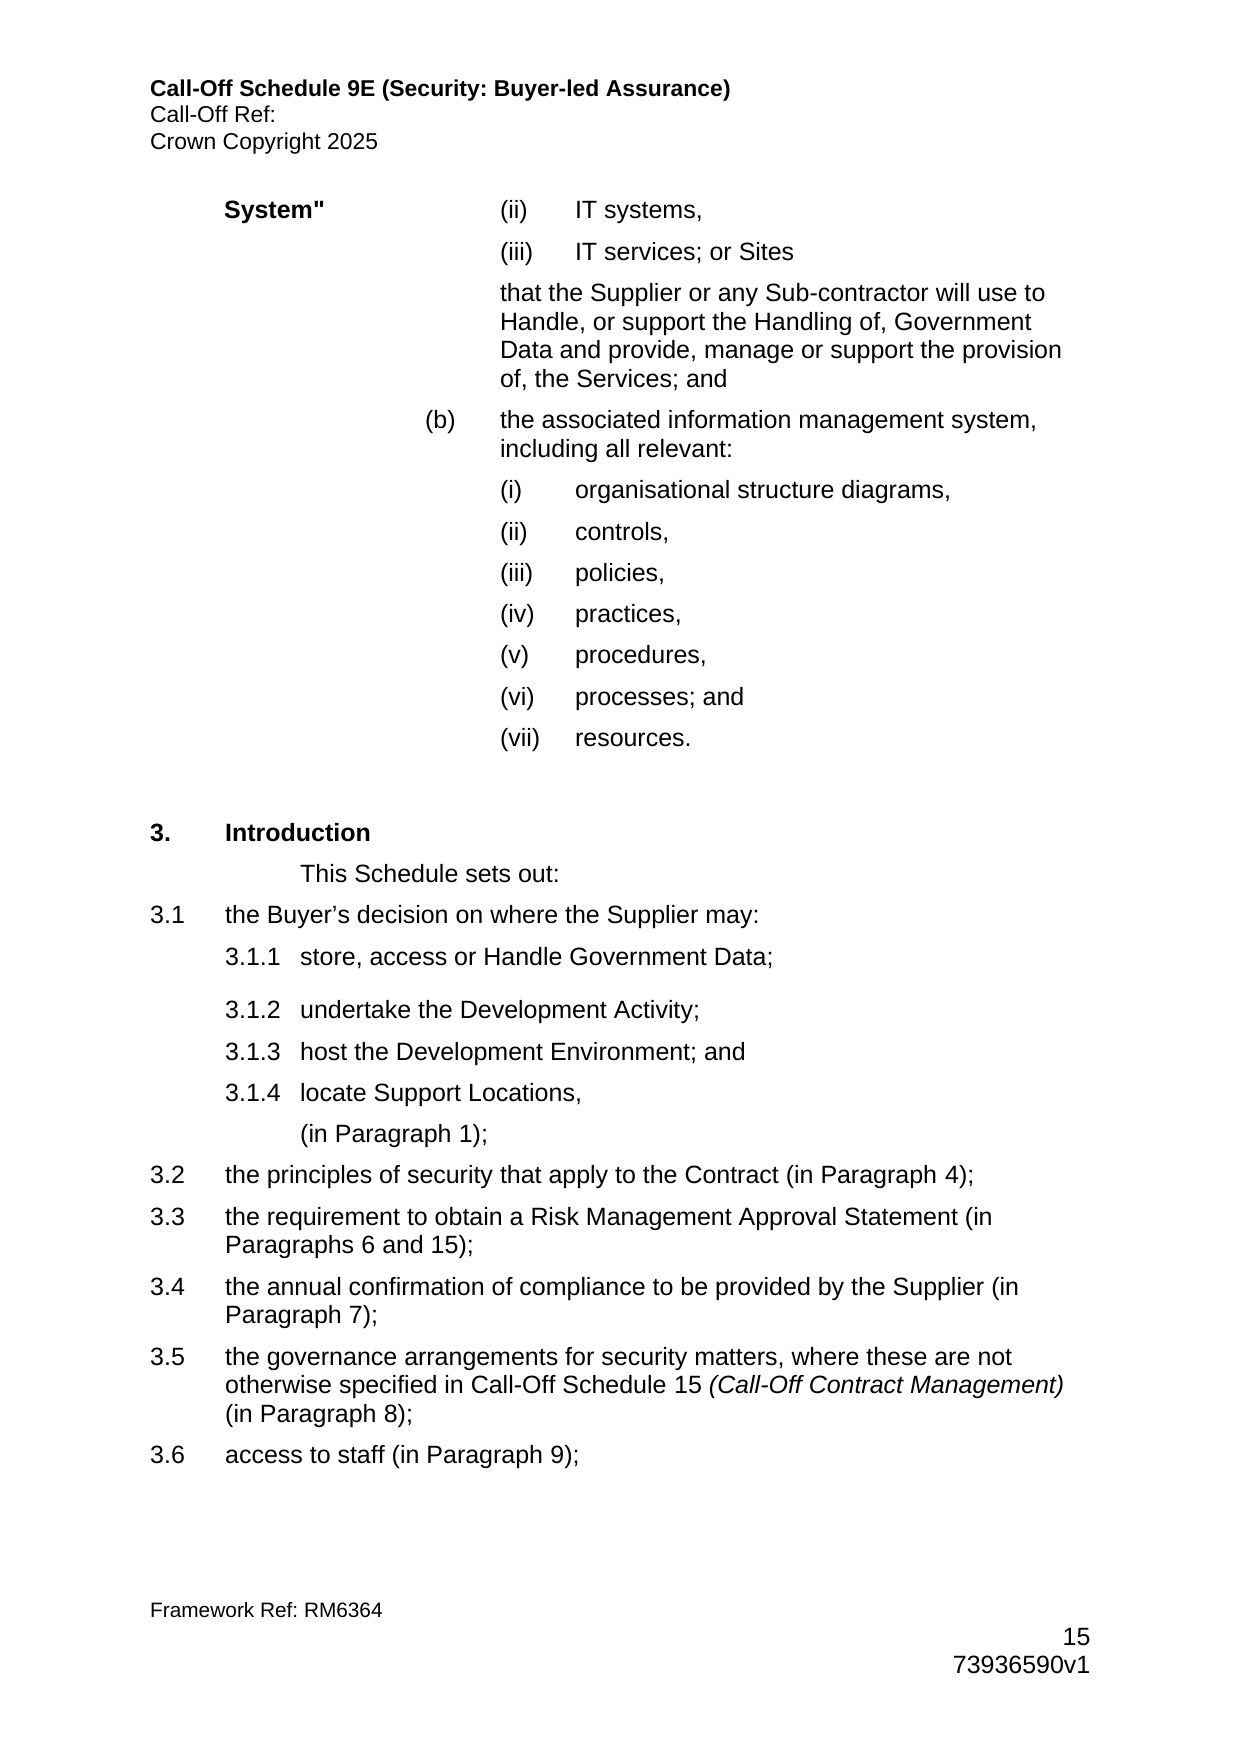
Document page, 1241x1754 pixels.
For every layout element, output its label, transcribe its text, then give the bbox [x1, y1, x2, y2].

subtitle the principles of security that apply to the Contract (in Paragraph 4); [150, 1160, 1090, 1189]
table_cell any: information assets, IT systems, IT services; or Sites that the Supplier or any Sub-contractor will use to Handle, or support the Handling of, Government Data and provide, manage or support the provision of, the Services; and the associated information management system, including all relevant: organisational structure diagrams, controls, policies, practices, procedures, processes; and resources. [414, 183, 1079, 764]
subtitle the Buyer’s decision on where the Supplier may: [150, 900, 1090, 929]
subtitle undertake the Development Activity; [225, 995, 1090, 1024]
subtitle the requirement to obtain a Risk Management Approval Statement (in Paragraphs 6 and 15); [150, 1202, 1090, 1259]
table_cell System" [213, 183, 413, 764]
subtitle the annual confirmation of compliance to be provided by the Supplier (in Paragraph 7); [150, 1272, 1090, 1329]
subtitle Introduction [150, 818, 1090, 847]
list This Schedule sets out: [225, 859, 1090, 888]
subtitle host the Development Environment; and [225, 1037, 1090, 1065]
subtitle the governance arrangements for security matters, where these are not otherwise specified in Call-Off Schedule 15 (Call-Off Contract Management) (in Paragraph 8); [150, 1342, 1090, 1428]
subtitle store, access or Handle Government Data; [225, 942, 1090, 970]
subtitle access to staff (in Paragraph 9); [150, 1440, 1090, 1469]
subtitle locate Support Locations, [225, 1078, 1090, 1107]
list (in Paragraph 1); [225, 1119, 1090, 1148]
